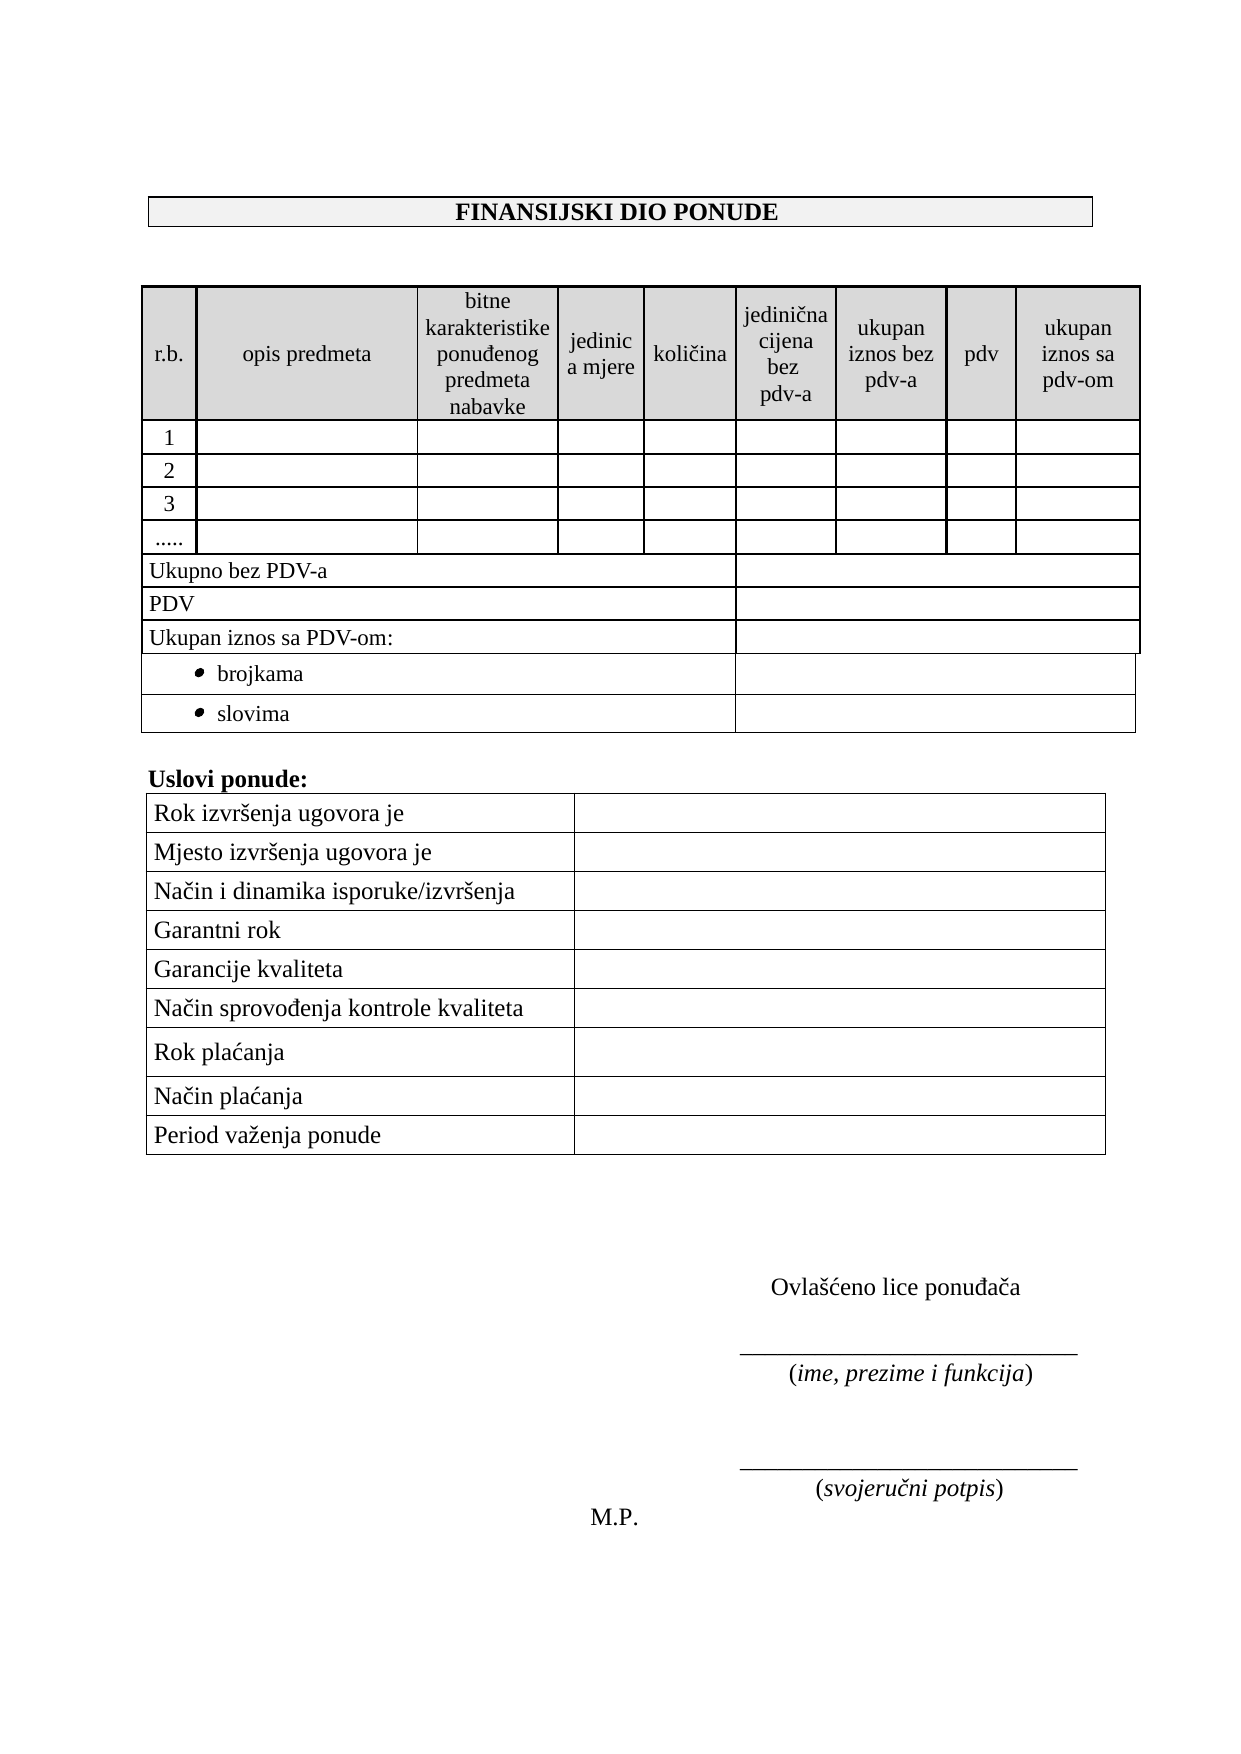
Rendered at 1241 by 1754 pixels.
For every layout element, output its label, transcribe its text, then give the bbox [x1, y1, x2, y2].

table_cell Način i dinamika isporuke/izvršenja [147, 872, 574, 910]
table_cell [837, 421, 945, 453]
table_cell [559, 455, 643, 486]
text Uslovi ponude: [148, 764, 1093, 792]
table_cell [575, 1116, 1105, 1154]
table_cell Način plaćanja [147, 1077, 574, 1115]
table_cell [198, 488, 417, 519]
text ___________________________ [148, 1444, 1077, 1473]
table_cell [575, 911, 1105, 949]
table_header bitne karakteristike ponuđenog predmeta nabavke [418, 288, 557, 419]
table_cell [737, 621, 1139, 653]
table_cell [1017, 521, 1139, 553]
table_cell [736, 695, 1135, 732]
table_cell [418, 421, 557, 453]
table_cell Ukupno bez PDV-a [143, 555, 735, 586]
table_header količina [645, 288, 735, 419]
table_cell [1136, 694, 1140, 732]
table_cell [837, 488, 945, 519]
table_cell [837, 521, 945, 553]
table_cell Ukupan iznos sa PDV-om: [143, 621, 735, 653]
table_cell [198, 521, 417, 553]
table_cell [645, 421, 735, 453]
table_cell PDV [143, 588, 735, 619]
table_cell [575, 1028, 1105, 1076]
table_cell [837, 455, 945, 486]
table_cell Mjesto izvršenja ugovora je [147, 833, 574, 871]
table_header ukupan iznos sa pdv-om [1017, 288, 1139, 419]
table_header Rok izvršenja ugovora je [147, 794, 574, 832]
table_header jedinica mjere [559, 288, 643, 419]
table_cell [645, 488, 735, 519]
table_cell [1017, 488, 1139, 519]
table_cell [1017, 421, 1139, 453]
table_cell [948, 488, 1015, 519]
table_header pdv [948, 288, 1015, 419]
text (ime, prezime i funkcija) [148, 1358, 1033, 1387]
table_cell [948, 421, 1015, 453]
table_header r.b. [143, 288, 195, 419]
text FINANSIJSKI DIO PONUDE [149, 198, 1092, 226]
table_cell [645, 521, 735, 553]
table_cell [575, 989, 1105, 1027]
table_cell [418, 455, 557, 486]
table_cell [737, 555, 1139, 586]
table_cell Garancije kvaliteta [147, 950, 574, 988]
table_cell Period važenja ponude [147, 1116, 574, 1154]
table_cell [737, 588, 1139, 619]
table_cell [559, 488, 643, 519]
table_cell Način sprovođenja kontrole kvaliteta [147, 989, 574, 1027]
table_cell [198, 455, 417, 486]
table_cell [198, 421, 417, 453]
table_cell [737, 421, 835, 453]
table_cell ..... [143, 521, 195, 553]
table_cell [418, 521, 557, 553]
table_cell [736, 654, 1135, 693]
table_cell [418, 488, 557, 519]
table_cell [948, 455, 1015, 486]
table_cell [559, 521, 643, 553]
table_cell [737, 521, 835, 553]
table_cell [559, 421, 643, 453]
table_cell [645, 455, 735, 486]
table_cell brojkama [142, 654, 735, 693]
text (svojeručni potpis) [148, 1473, 1003, 1502]
table_cell [575, 1077, 1105, 1115]
table_cell slovima [142, 695, 735, 732]
table_cell [575, 833, 1105, 871]
table_cell [1136, 654, 1140, 693]
table_cell [737, 455, 835, 486]
table_cell [737, 488, 835, 519]
table_cell [575, 872, 1105, 910]
table_header opis predmeta [198, 288, 417, 419]
table_cell 2 [143, 455, 195, 486]
table_cell 1 [143, 421, 195, 453]
table_header [575, 794, 1105, 832]
text ___________________________ [148, 1329, 1077, 1358]
table_cell [948, 521, 1015, 553]
table_header ukupan iznos bez pdv-a [837, 288, 945, 419]
text Ovlašćeno lice ponuđača [148, 1272, 1033, 1300]
table_cell Garantni rok [147, 911, 574, 949]
table_cell Rok plaćanja [147, 1028, 574, 1076]
table_cell 3 [143, 488, 195, 519]
table_cell [1017, 455, 1139, 486]
text M.P. [148, 1502, 1093, 1530]
table_cell [575, 950, 1105, 988]
table_header jedinična cijena bez pdv-a [737, 288, 835, 419]
